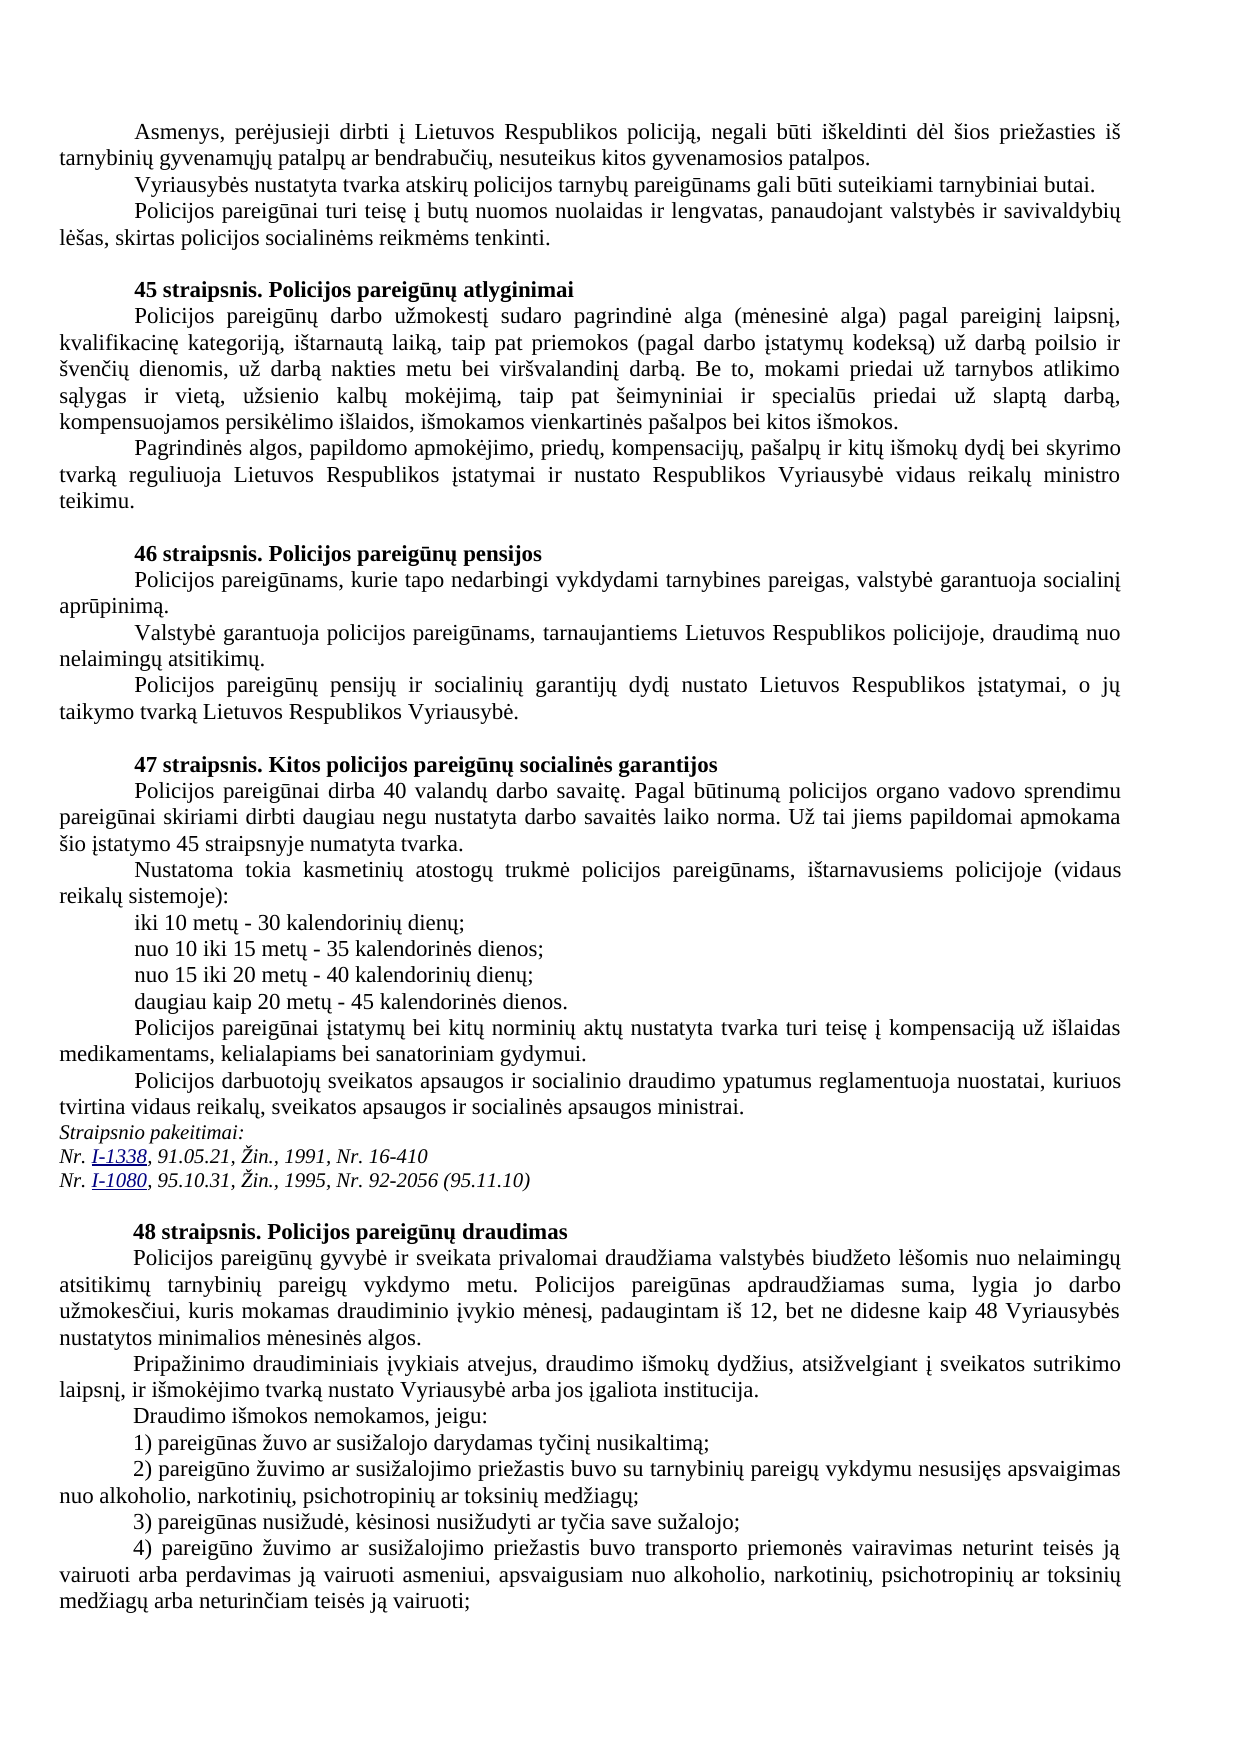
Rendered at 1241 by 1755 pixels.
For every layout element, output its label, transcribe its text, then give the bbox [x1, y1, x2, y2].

text Pripažinimo draudiminiais įvykiais atvejus, draudimo išmokų dydžius, atsižvelgiant į sveikatos sutrikimo laipsnį, ir išmokėjimo tvarką nustato Vyriausybė arba jos įgaliota institucija. [59, 1350, 1122, 1403]
text Policijos darbuotojų sveikatos apsaugos ir socialinio draudimo ypatumus reglamentuoja nuostatai, kuriuos tvirtina vidaus reikalų, sveikatos apsaugos ir socialinės apsaugos ministrai. [59, 1067, 1122, 1119]
text nuo 10 iki 15 metų - 35 kalendorinės dienos; [59, 935, 1122, 961]
text Policijos pareigūnų darbo užmokestį sudaro pagrindinė alga (mėnesinė alga) pagal pareiginį laipsnį, kvalifikacinę kategoriją, ištarnautą laiką, taip pat priemokos (pagal darbo įstatymų kodeksą) už darbą poilsio ir švenčių dienomis, už darbą nakties metu bei viršvalandinį darbą. Be to, mokami priedai už tarnybos atlikimo sąlygas ir vietą, užsienio kalbų mokėjimą, taip pat šeimyniniai ir specialūs priedai už slaptą darbą, kompensuojamos persikėlimo išlaidos, išmokamos vienkartinės pašalpos bei kitos išmokos. [59, 303, 1122, 434]
text 3) pareigūnas nusižudė, kėsinosi nusižudyti ar tyčia save sužalojo; [59, 1508, 1122, 1534]
text Policijos pareigūnų pensijų ir socialinių garantijų dydį nustato Lietuvos Respublikos įstatymai, o jų taikymo tvarką Lietuvos Respublikos Vyriausybė. [59, 672, 1122, 724]
text Vyriausybės nustatyta tvarka atskirų policijos tarnybų pareigūnams gali būti suteikiami tarnybiniai butai. [59, 171, 1122, 197]
text Straipsnio pakeitimai: [59, 1119, 1122, 1144]
text 4) pareigūno žuvimo ar susižalojimo priežastis buvo transporto priemonės vairavimas neturint teisės ją vairuoti arba perdavimas ją vairuoti asmeniui, apsvaigusiam nuo alkoholio, narkotinių, psichotropinių ar toksinių medžiagų arba neturinčiam teisės ją vairuoti; [59, 1534, 1122, 1613]
text 2) pareigūno žuvimo ar susižalojimo priežastis buvo su tarnybinių pareigų vykdymu nesusijęs apsvaigimas nuo alkoholio, narkotinių, psichotropinių ar toksinių medžiagų; [59, 1455, 1122, 1508]
text Valstybė garantuoja policijos pareigūnams, tarnaujantiems Lietuvos Respublikos policijoje, draudimą nuo nelaimingų atsitikimų. [59, 619, 1122, 672]
text Nr. I-1080, 95.10.31, Žin., 1995, Nr. 92-2056 (95.11.10) [59, 1168, 1122, 1192]
text Nustatoma tokia kasmetinių atostogų trukmė policijos pareigūnams, ištarnavusiems policijoje (vidaus reikalų sistemoje): [59, 856, 1122, 909]
text Nr. I-1338, 91.05.21, Žin., 1991, Nr. 16-410 [59, 1144, 1122, 1168]
text Policijos pareigūnai įstatymų bei kitų norminių aktų nustatyta tvarka turi teisę į kompensaciją už išlaidas medikamentams, kelialapiams bei sanatoriniam gydymui. [59, 1014, 1122, 1067]
text Pagrindinės algos, papildomo apmokėjimo, priedų, kompensacijų, pašalpų ir kitų išmokų dydį bei skyrimo tvarką reguliuoja Lietuvos Respublikos įstatymai ir nustato Respublikos Vyriausybė vidaus reikalų ministro teikimu. [59, 434, 1122, 513]
text Policijos pareigūnai dirba 40 valandų darbo savaitę. Pagal būtinumą policijos organo vadovo sprendimu pareigūnai skiriami dirbti daugiau negu nustatyta darbo savaitės laiko norma. Už tai jiems papildomai apmokama šio įstatymo 45 straipsnyje numatyta tvarka. [59, 777, 1122, 856]
text Policijos pareigūnai turi teisę į butų nuomos nuolaidas ir lengvatas, panaudojant valstybės ir savivaldybių lėšas, skirtas policijos socialinėms reikmėms tenkinti. [59, 197, 1122, 250]
text Asmenys, perėjusieji dirbti į Lietuvos Respublikos policiją, negali būti iškeldinti dėl šios priežasties iš tarnybinių gyvenamųjų patalpų ar bendrabučių, nesuteikus kitos gyvenamosios patalpos. [59, 118, 1122, 171]
text daugiau kaip 20 metų - 45 kalendorinės dienos. [59, 988, 1122, 1014]
text 46 straipsnis. Policijos pareigūnų pensijos [59, 540, 1122, 566]
text 1) pareigūnas žuvo ar susižalojo darydamas tyčinį nusikaltimą; [59, 1429, 1122, 1455]
text iki 10 metų - 30 kalendorinių dienų; [59, 909, 1122, 935]
text 48 straipsnis. Policijos pareigūnų draudimas [59, 1218, 1122, 1244]
text 45 straipsnis. Policijos pareigūnų atlyginimai [59, 276, 1122, 303]
text Draudimo išmokos nemokamos, jeigu: [59, 1403, 1122, 1429]
text Policijos pareigūnams, kurie tapo nedarbingi vykdydami tarnybines pareigas, valstybė garantuoja socialinį aprūpinimą. [59, 566, 1122, 619]
text Policijos pareigūnų gyvybė ir sveikata privalomai draudžiama valstybės biudžeto lėšomis nuo nelaimingų atsitikimų tarnybinių pareigų vykdymo metu. Policijos pareigūnas apdraudžiamas suma, lygia jo darbo užmokesčiui, kuris mokamas draudiminio įvykio mėnesį, padaugintam iš 12, bet ne didesne kaip 48 Vyriausybės nustatytos minimalios mėnesinės algos. [59, 1244, 1122, 1350]
text nuo 15 iki 20 metų - 40 kalendorinių dienų; [59, 961, 1122, 988]
text 47 straipsnis. Kitos policijos pareigūnų socialinės garantijos [59, 751, 1122, 777]
